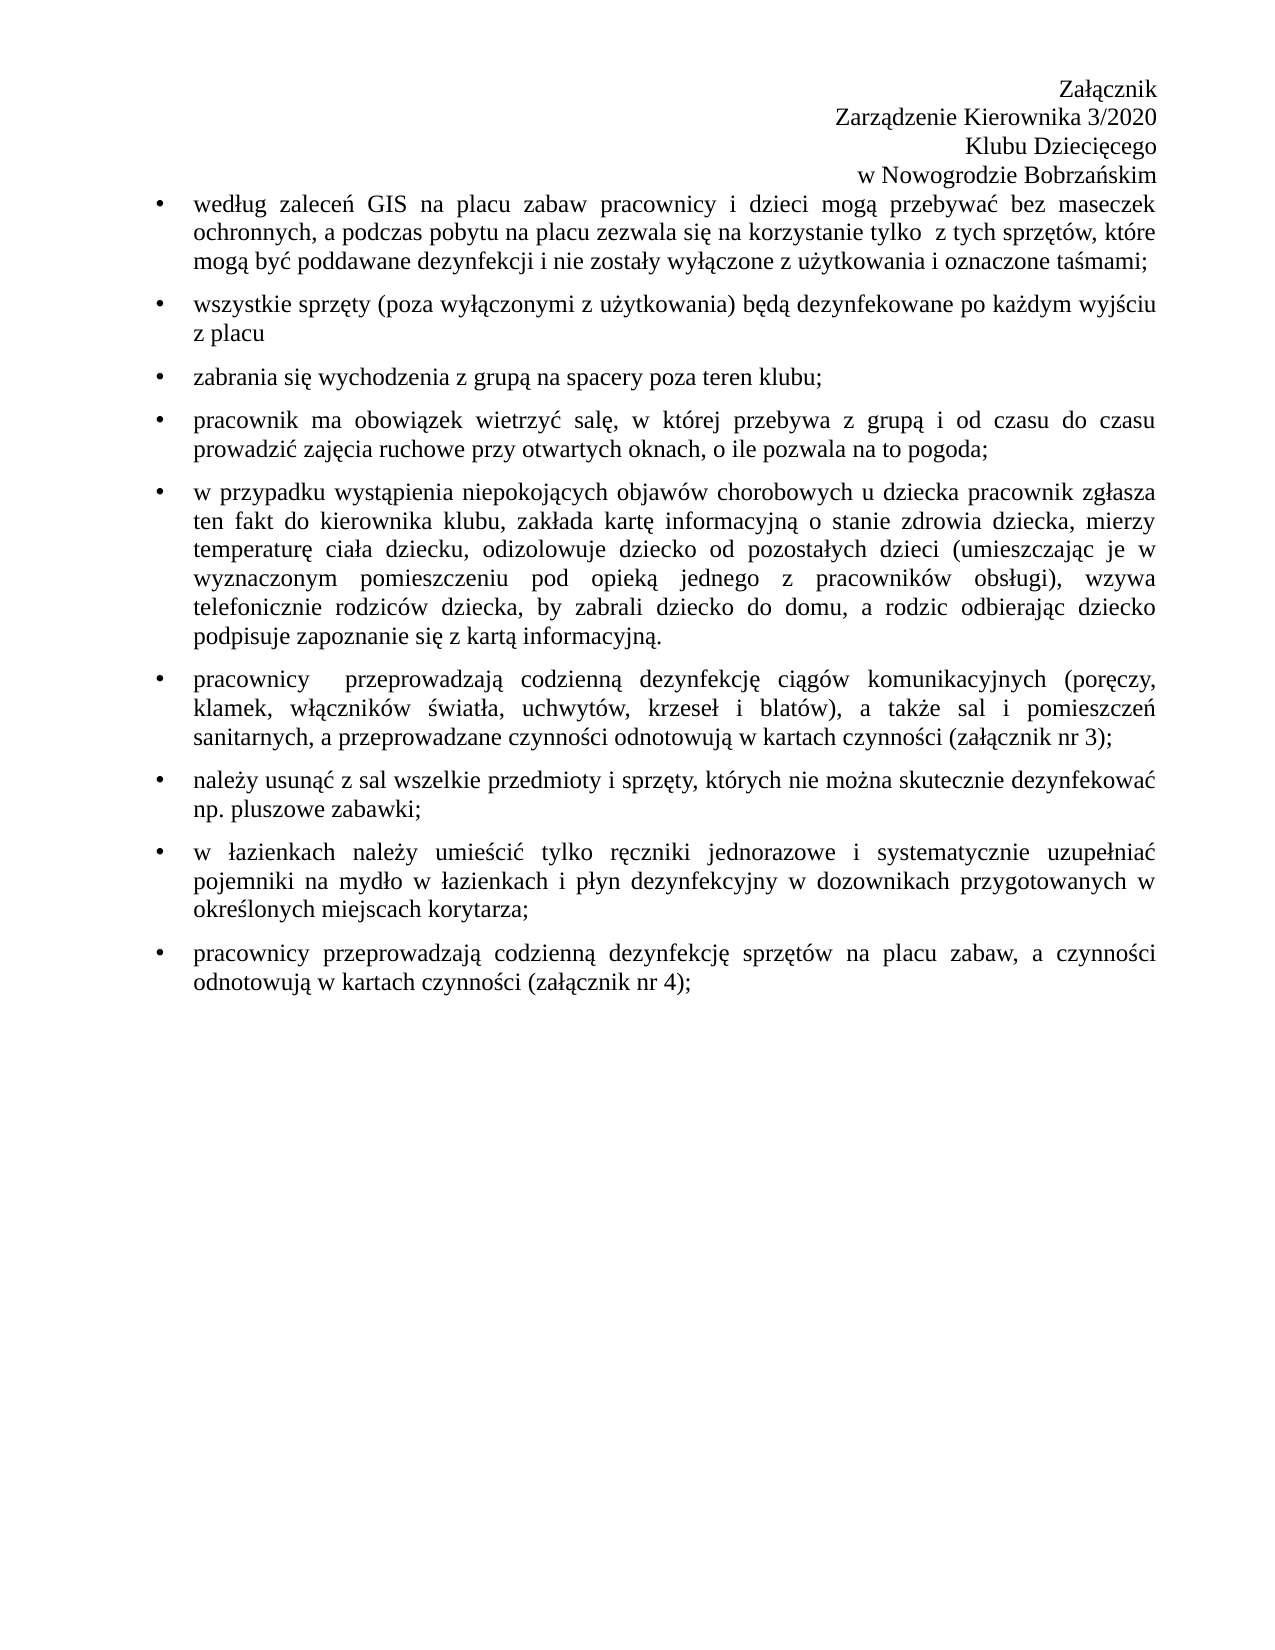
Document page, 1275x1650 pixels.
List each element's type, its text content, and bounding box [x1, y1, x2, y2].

list pracownicy przeprowadzają codzienną dezynfekcję ciągów komunikacyjnych (poręczy, klamek, włączników światła, uchwytów, krzeseł i blatów), a także sal i pomieszczeń sanitarnych, a przeprowadzane czynności odnotowują w kartach czynności (załącznik nr 3); [156, 664, 1157, 750]
list w łazienkach należy umieścić tylko ręczniki jednorazowe i systematycznie uzupełniać pojemniki na mydło w łazienkach i płyn dezynfekcyjny w dozownikach przygotowanych w określonych miejscach korytarza; [156, 837, 1157, 923]
list pracownicy przeprowadzają codzienną dezynfekcję sprzętów na placu zabaw, a czynności odnotowują w kartach czynności (załącznik nr 4); [156, 938, 1157, 995]
list należy usunąć z sal wszelkie przedmioty i sprzęty, których nie można skutecznie dezynfekować np. pluszowe zabawki; [156, 765, 1157, 822]
list pracownik ma obowiązek wietrzyć salę, w której przebywa z grupą i od czasu do czasu prowadzić zajęcia ruchowe przy otwartych oknach, o ile pozwala na to pogoda; [156, 405, 1157, 462]
list według zaleceń GIS na placu zabaw pracownicy i dzieci mogą przebywać bez maseczek ochronnych, a podczas pobytu na placu zezwala się na korzystanie tylko z tych sprzętów, które mogą być poddawane dezynfekcji i nie zostały wyłączone z użytkowania i oznaczone taśmami; [156, 189, 1157, 275]
list wszystkie sprzęty (poza wyłączonymi z użytkowania) będą dezynfekowane po każdym wyjściu z placu [156, 289, 1157, 347]
list w przypadku wystąpienia niepokojących objawów chorobowych u dziecka pracownik zgłasza ten fakt do kierownika klubu, zakłada kartę informacyjną o stanie zdrowia dziecka, mierzy temperaturę ciała dziecku, odizolowuje dziecko od pozostałych dzieci (umieszczając je w wyznaczonym pomieszczeniu pod opieką jednego z pracowników obsługi), wzywa telefonicznie rodziców dziecka, by zabrali dziecko do domu, a rodzic odbierając dziecko podpisuje zapoznanie się z kartą informacyjną. [156, 477, 1157, 649]
list zabrania się wychodzenia z grupą na spacery poza teren klubu; [156, 362, 1157, 390]
